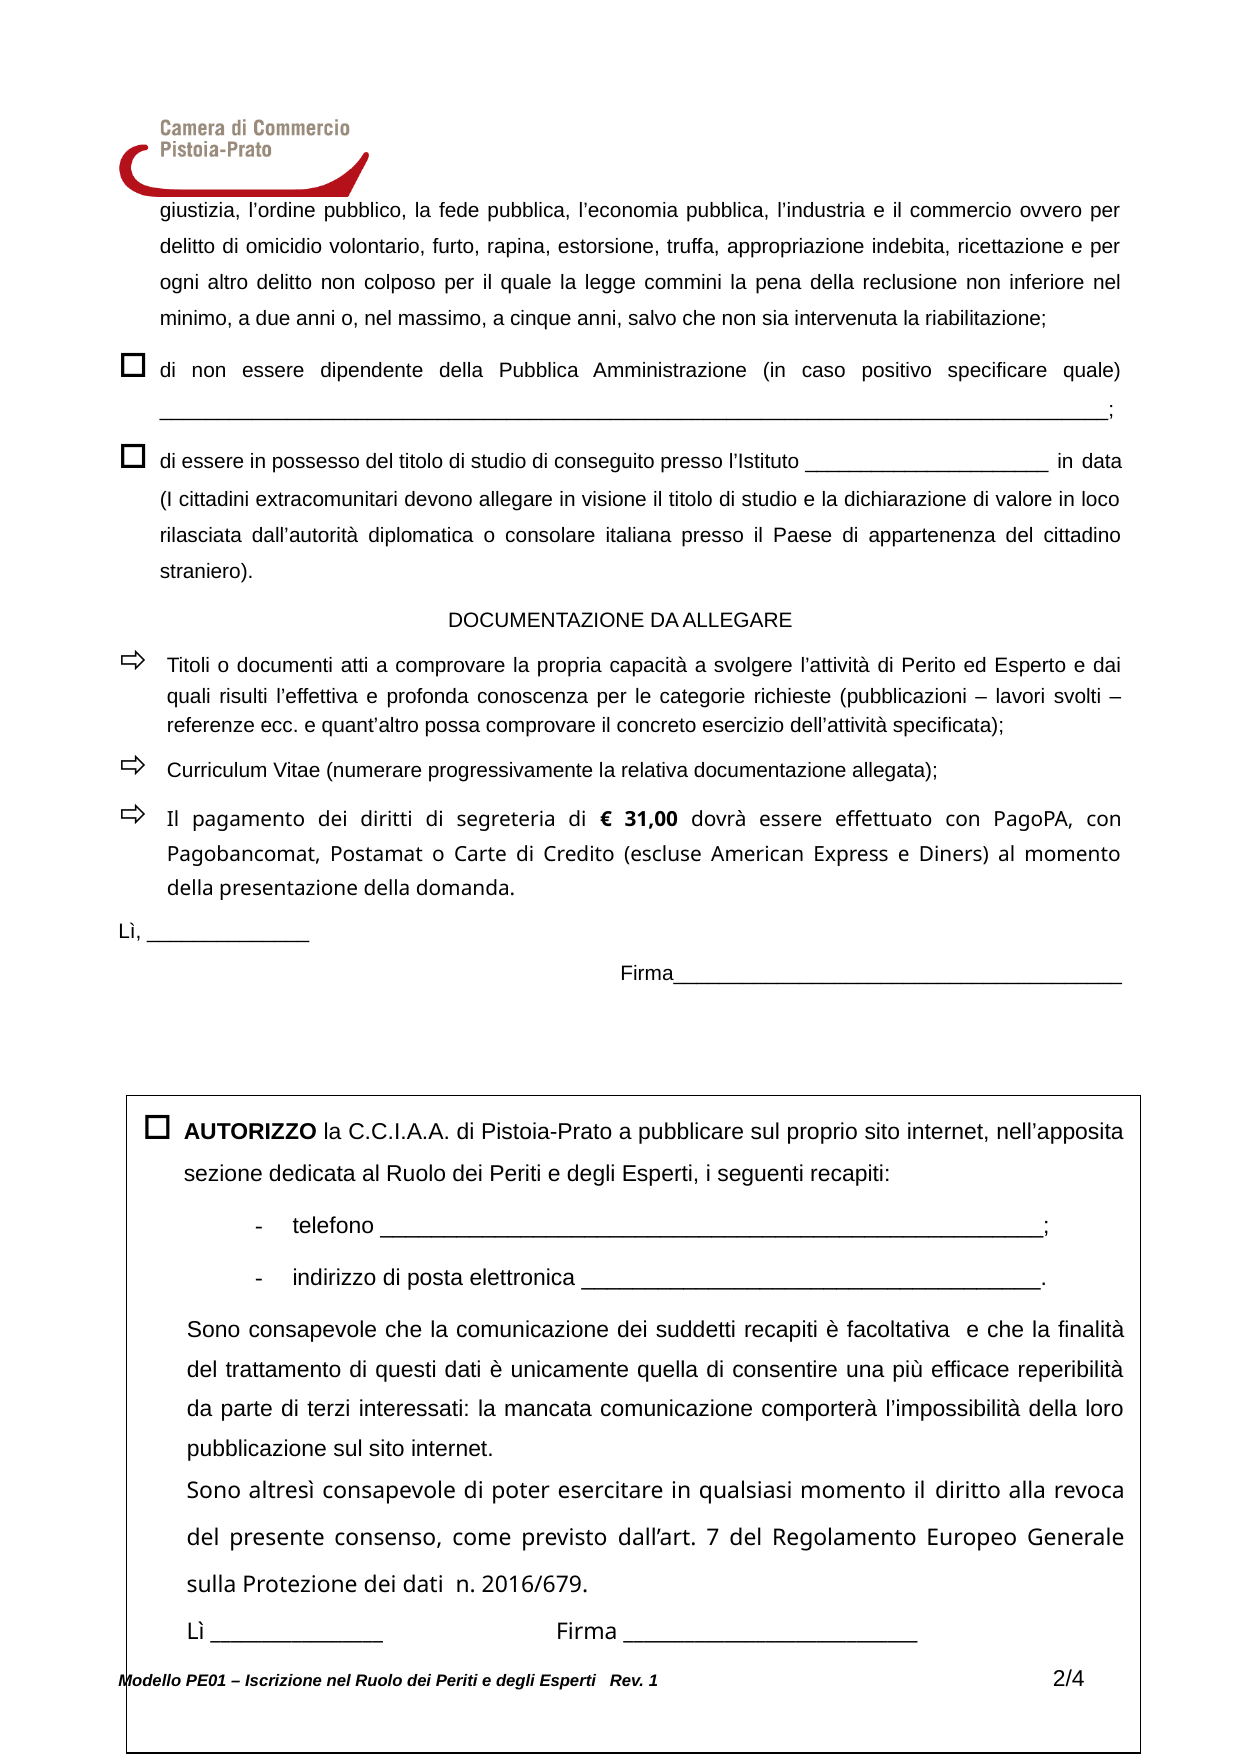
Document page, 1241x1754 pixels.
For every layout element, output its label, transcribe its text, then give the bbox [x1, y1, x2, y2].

text Lì _________________ Firma _____________________________ [186, 1614, 1125, 1646]
list di non essere dipendente della Pubblica Amministrazione (in caso positivo specificare quale) __________________________________________________________________________________; [118, 354, 1122, 421]
list Il pagamento dei diritti di segreteria di € 31,00 dovrà essere effettuato con PagoPA, con Pagobancomat, Postamat o Carte di Credito (escluse American Express e Diners) al momento della presentazione della domanda. [118, 803, 1122, 901]
list telefono ____________________________________________________; [255, 1212, 1125, 1238]
list di essere in possesso del titolo di studio di conseguito presso l’Istituto in data (I cittadini extracomunitari devono allegare in visione il titolo di studio e la dichiarazione di valore in loco rilasciata dall’autorità diplomatica o consolare italiana presso il Paese di appartenenza del cittadino straniero). [118, 445, 1122, 583]
text Sono altresì consapevole di poter esercitare in qualsiasi momento il diritto alla revoca del presente consenso, come previsto dall’art. 7 del Regolamento Europeo Generale sulla Protezione dei dati n. 2016/679. [186, 1474, 1125, 1599]
list Curriculum Vitae (numerare progressivamente la relativa documentazione allegata); [118, 754, 1122, 784]
text Firma [118, 961, 1122, 984]
list giustizia, l’ordine pubblico, la fede pubblica, l’economia pubblica, l’industria e il commercio ovvero per delitto di omicidio volontario, furto, rapina, estorsione, truffa, appropriazione indebita, ricettazione e per ogni altro delitto non colposo per il quale la legge commini la pena della reclusione non inferiore nel minimo, a due anni o, nel massimo, a cinque anni, salvo che non sia intervenuta la riabilitazione; [118, 198, 1122, 330]
list indirizzo di posta elettronica ____________________________________. [255, 1264, 1125, 1290]
text Sono consapevole che la comunicazione dei suddetti recapiti è facoltativa e che la finalità del trattamento di questi dati è unicamente quella di consentire una più efficace reperibilità da parte di terzi interessati: la mancata comunicazione comporterà l’impossibilità della loro pubblicazione sul sito internet. [187, 1316, 1125, 1461]
list Titoli o documenti atti a comprovare la propria capacità a svolgere l’attività di Perito ed Esperto e dai quali risulti l’effettiva e profonda conoscenza per le categorie richieste (pubblicazioni – lavori svolti – referenze ecc. e quant’altro possa comprovare il concreto esercizio dell’attività specificata); [118, 649, 1122, 737]
picture [119, 114, 369, 197]
list AUTORIZZO la C.C.I.A.A. di Pistoia-Prato a pubblicare sul proprio sito internet, nell’apposita sezione dedicata al Ruolo dei Periti e degli Esperti, i seguenti recapiti: [142, 1116, 1125, 1186]
text Lì, ______________ [118, 919, 1122, 943]
text DOCUMENTAZIONE DA ALLEGARE [118, 608, 1122, 632]
